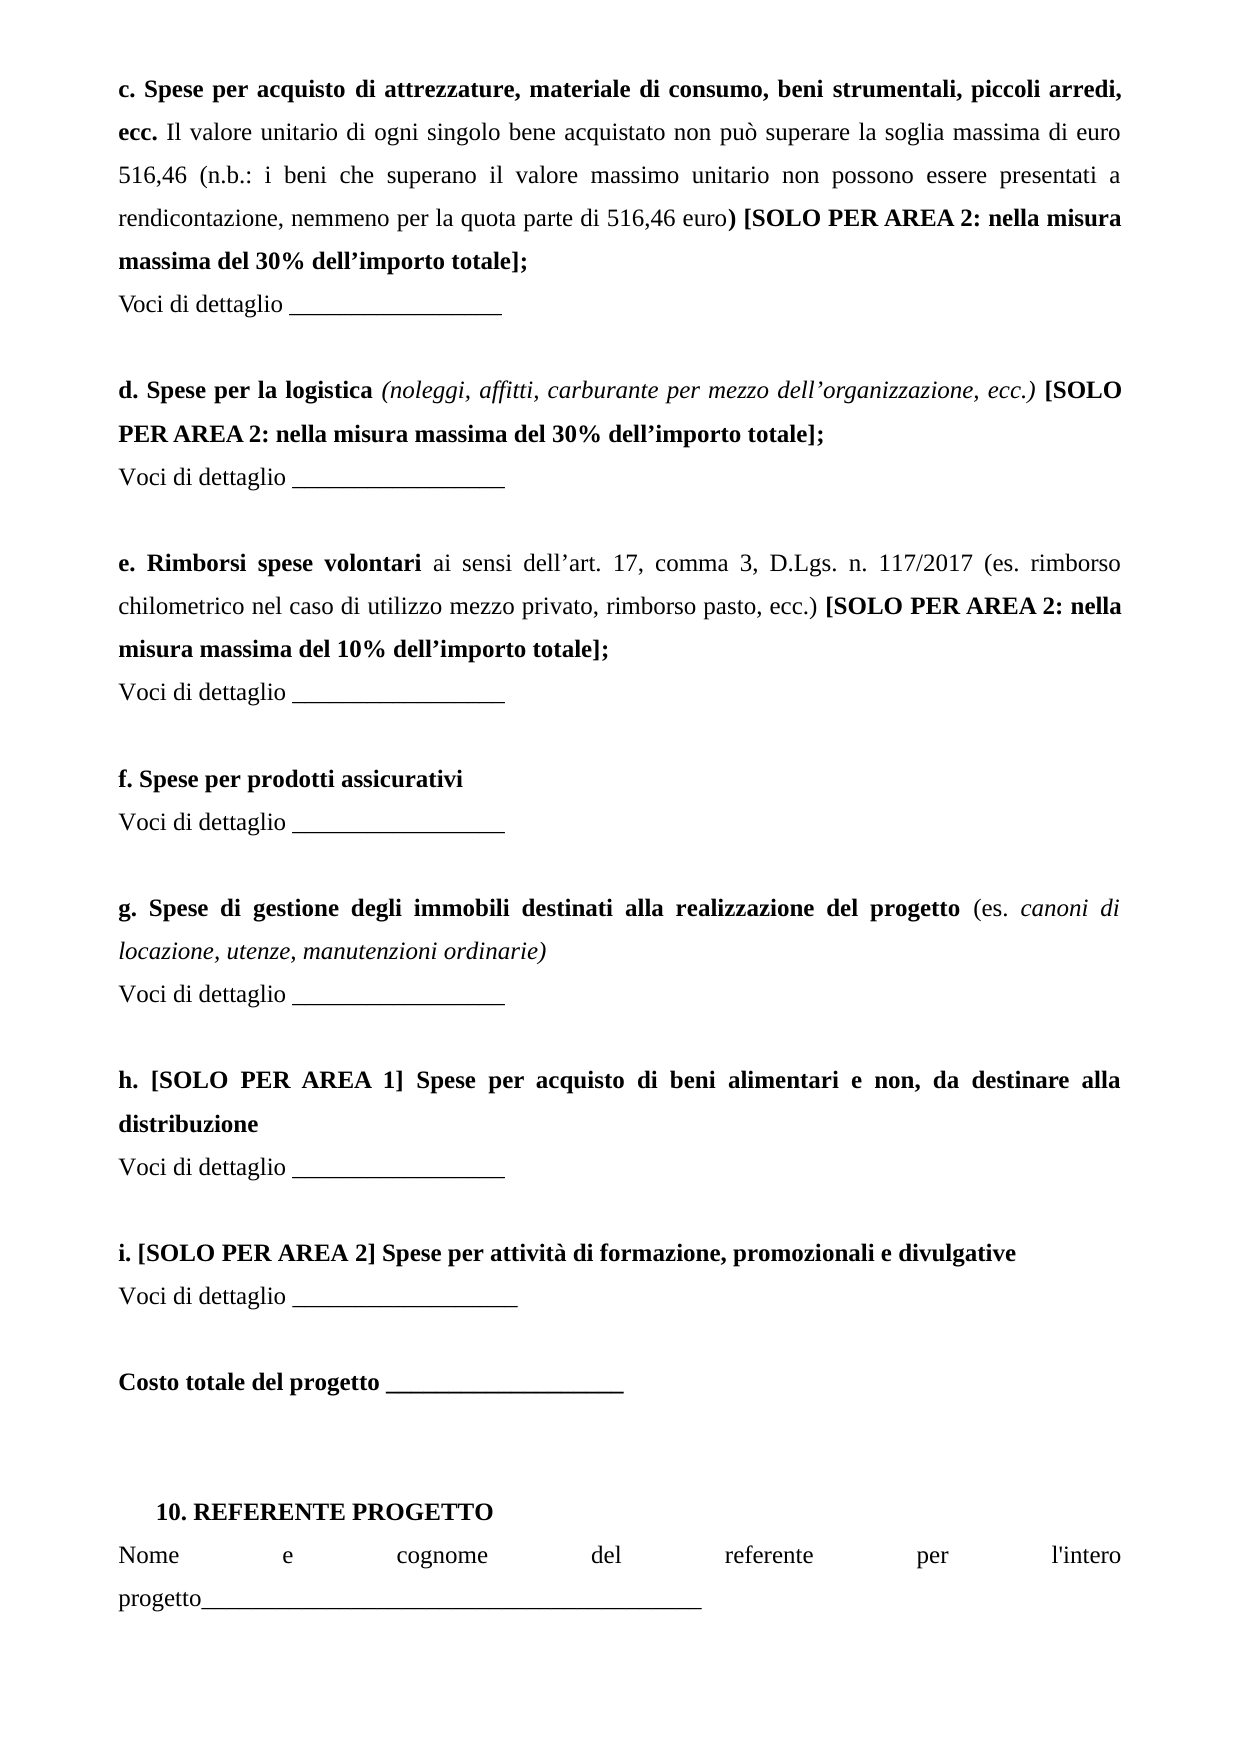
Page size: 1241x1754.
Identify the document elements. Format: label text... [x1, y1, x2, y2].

text e. Rimborsi spese volontari ai sensi dell’art. 17, comma 3, D.Lgs. n. 117/2017 (es. rimborso chilometrico nel caso di utilizzo mezzo privato, rimborso pasto, ecc.) [SOLO PER AREA 2: nella misura massima del 10% dell’importo totale]; [118, 548, 1122, 663]
text Costo totale del progetto ___________________ [118, 1367, 1122, 1396]
text g. Spese di gestione degli immobili destinati alla realizzazione del progetto (es. canoni di locazione, utenze, manutenzioni ordinarie) [118, 893, 1122, 965]
text Voci di dettaglio _________________ [118, 289, 1122, 318]
text d. Spese per la logistica (noleggi, affitti, carburante per mezzo dell’organizzazione, ecc.) [SOLO PER AREA 2: nella misura massima del 30% dell’importo totale]; [118, 376, 1122, 447]
text Nome e cognome del referente per l'intero progetto________________________________________ [118, 1540, 1122, 1612]
text Voci di dettaglio _________________ [118, 807, 1122, 836]
text f. Spese per prodotti assicurativi [118, 764, 1122, 792]
text Voci di dettaglio _________________ [118, 1152, 1122, 1181]
text i. [SOLO PER AREA 2] Spese per attività di formazione, promozionali e divulgative [118, 1238, 1122, 1267]
text Voci di dettaglio _________________ [118, 677, 1122, 706]
text Voci di dettaglio __________________ [118, 1281, 1122, 1310]
text Voci di dettaglio _________________ [118, 462, 1122, 491]
text c. Spese per acquisto di attrezzature, materiale di consumo, beni strumentali, piccoli arredi, ecc. Il valore unitario di ogni singolo bene acquistato non può superare la soglia massima di euro 516,46 (n.b.: i beni che superano il valore massimo unitario non possono essere presentati a rendicontazione, nemmeno per la quota parte di 516,46 euro) [SOLO PER AREA 2: nella misura massima del 30% dell’importo totale]; [118, 74, 1122, 275]
text Voci di dettaglio _________________ [118, 979, 1122, 1008]
list REFERENTE PROGETTO [156, 1497, 1122, 1526]
text h. [SOLO PER AREA 1] Spese per acquisto di beni alimentari e non, da destinare alla distribuzione [118, 1066, 1122, 1137]
